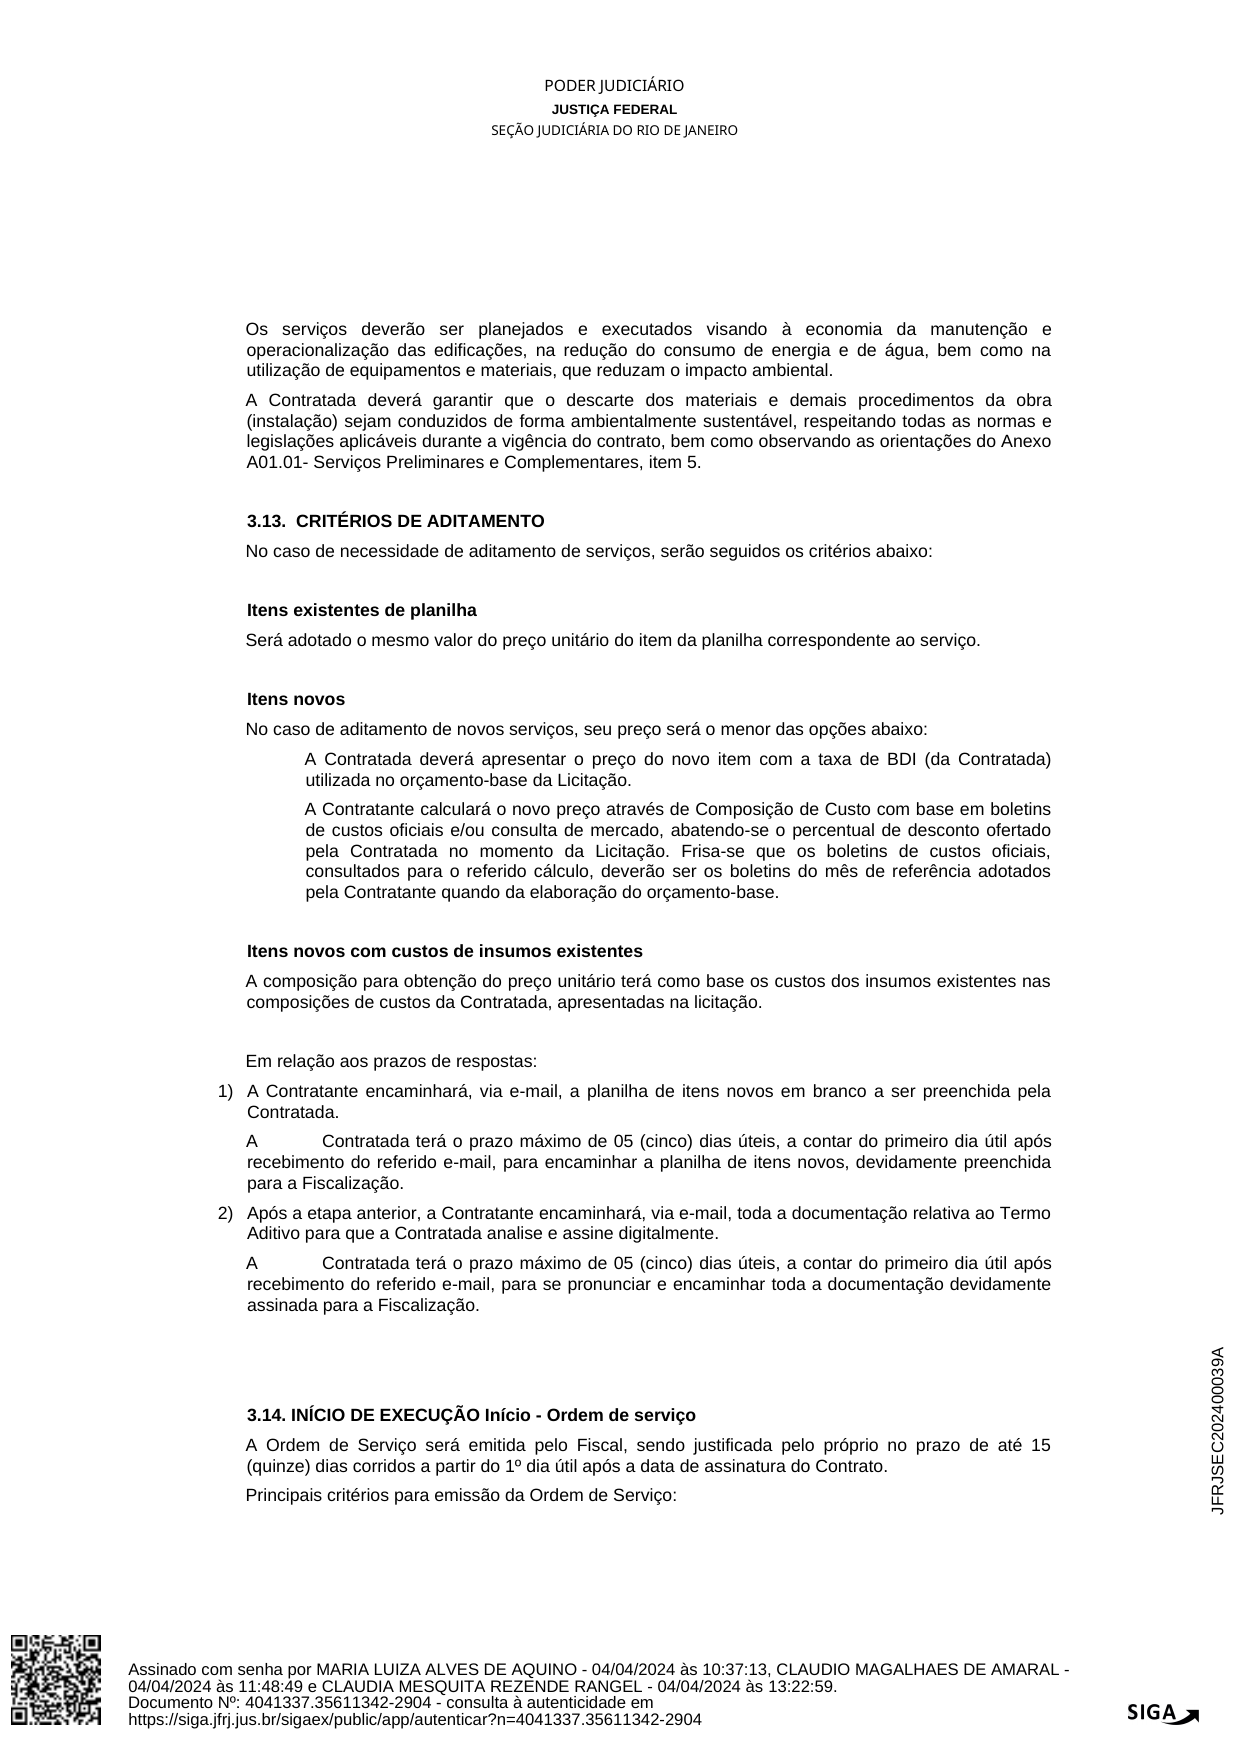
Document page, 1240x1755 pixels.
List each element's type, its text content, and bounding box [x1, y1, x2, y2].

text A Contratante calculará o novo preço através de Composição de Custo com base em boletins de custos oficiais e/ou consulta de mercado, abatendo-se o percentual de desconto ofertado pela Contratada no momento da Licitação. Frisa-se que os boletins de custos oficiais, consultados para o referido cálculo, deverão ser os boletins do mês de referência adotados pela Contratante quando da elaboração do orçamento-base. [304, 799, 1052, 902]
list Contratada terá o prazo máximo de 05 (cinco) dias úteis, a contar do primeiro dia útil após recebimento do referido e-mail, para se pronunciar e encaminhar toda a documentação devidamente assinada para a Fiscalização. [246, 1253, 1052, 1315]
text Principais critérios para emissão da Ordem de Serviço: [245, 1485, 1052, 1506]
text Os serviços deverão ser planejados e executados visando à economia da manutenção e operacionalização das edificações, na redução do consumo de energia e de água, bem como na utilização de equipamentos e materiais, que reduzam o impacto ambiental. [245, 318, 1052, 380]
text A Contratada deverá garantir que o descarte dos materiais e demais procedimentos da obra (instalação) sejam conduzidos de forma ambientalmente sustentável, respeitando todas as normas e legislações aplicáveis durante a vigência do contrato, bem como observando as orientações do Anexo A01.01- Serviços Preliminares e Complementares, item 5. [245, 390, 1052, 472]
text Em relação aos prazos de respostas: [245, 1051, 1052, 1071]
list Após a etapa anterior, a Contratante encaminhará, via e-mail, toda a documentação relativa ao Termo Aditivo para que a Contratada analise e assine digitalmente. [218, 1202, 1052, 1243]
text No caso de necessidade de aditamento de serviços, serão seguidos os critérios abaixo: [245, 541, 1052, 561]
text Será adotado o mesmo valor do preço unitário do item da planilha correspondente ao serviço. [245, 630, 1052, 650]
subtitle Itens novos com custos de insumos existentes [247, 941, 1052, 961]
text No caso de aditamento de novos serviços, seu preço será o menor das opções abaixo: [245, 719, 1052, 739]
subtitle Itens novos [247, 689, 1052, 709]
text 3.13. CRITÉRIOS DE ADITAMENTO [247, 511, 1052, 532]
text A Contratada deverá apresentar o preço do novo item com a taxa de BDI (da Contratada) utilizada no orçamento-base da Licitação. [304, 748, 1052, 790]
text A Ordem de Serviço será emitida pelo Fiscal, sendo justificada pelo próprio no prazo de até 15 (quinze) dias corridos a partir do 1º dia útil após a data de assinatura do Contrato. [245, 1435, 1052, 1476]
text Itens existentes de planilha [247, 600, 1052, 621]
list A Contratante encaminhará, via e-mail, a planilha de itens novos em branco a ser preenchida pela Contratada. [218, 1081, 1052, 1122]
subtitle 3.14. INÍCIO DE EXECUÇÃO Início - Ordem de serviço [247, 1405, 1052, 1425]
text A composição para obtenção do preço unitário terá como base os custos dos insumos existentes nas composições de custos da Contratada, apresentadas na licitação. [245, 971, 1052, 1012]
list Contratada terá o prazo máximo de 05 (cinco) dias úteis, a contar do primeiro dia útil após recebimento do referido e-mail, para encaminhar a planilha de itens novos, devidamente preenchida para a Fiscalização. [246, 1131, 1052, 1193]
